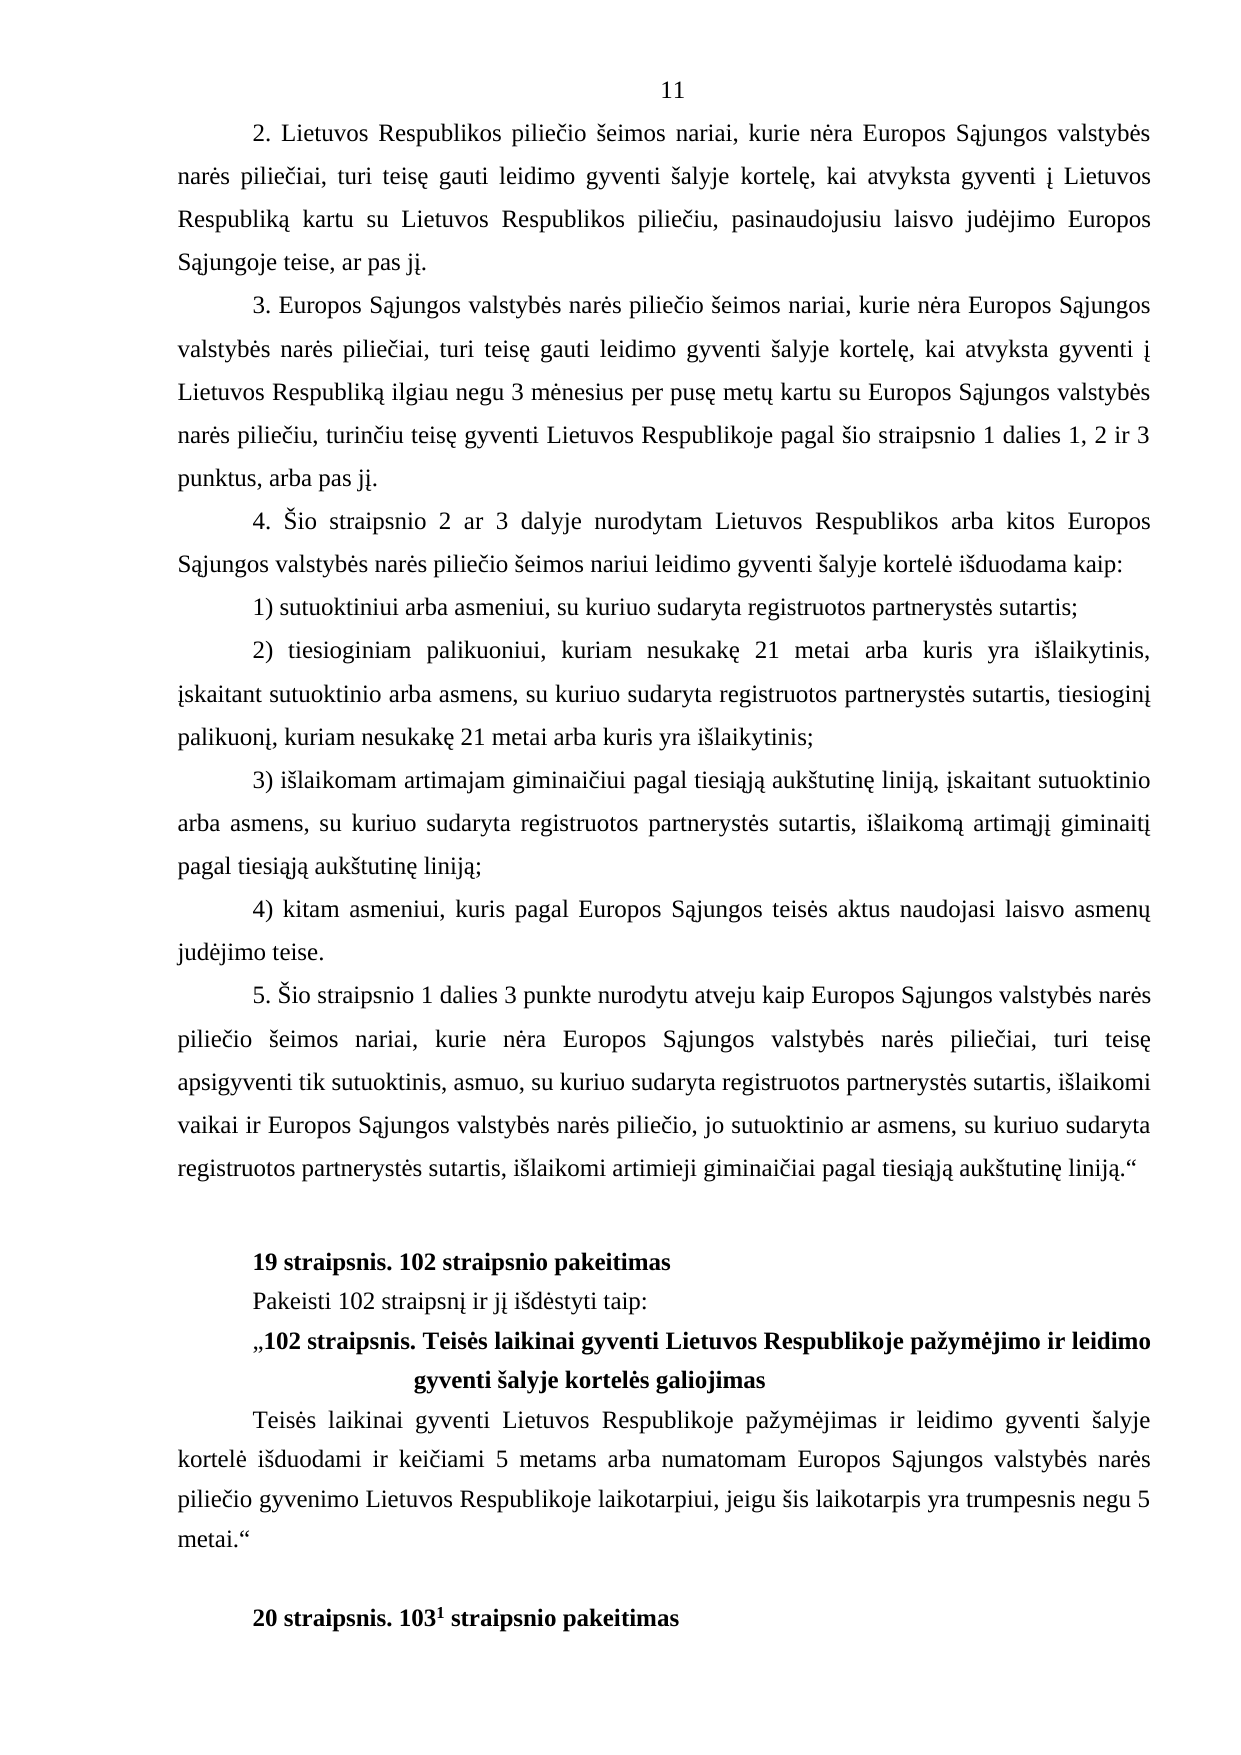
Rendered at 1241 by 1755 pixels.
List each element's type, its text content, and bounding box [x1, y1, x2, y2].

text 4) kitam asmeniui, kuris pagal Europos Sąjungos teisės aktus naudojasi laisvo asmenų judėjimo teise. [177, 894, 1152, 966]
text Pakeisti 102 straipsnį ir jį išdėstyti taip: [177, 1275, 1152, 1315]
text „102 straipsnis. Teisės laikinai gyventi Lietuvos Respublikoje pažymėjimo ir leidimo gyventi šalyje kortelės galiojimas [252, 1315, 1152, 1394]
text 4. Šio straipsnio 2 ar 3 dalyje nurodytam Lietuvos Respublikos arba kitos Europos Sąjungos valstybės narės piliečio šeimos nariui leidimo gyventi šalyje kortelė išduodama kaip: [177, 506, 1152, 578]
text Teisės laikinai gyventi Lietuvos Respublikoje pažymėjimas ir leidimo gyventi šalyje kortelė išduodami ir keičiami 5 metams arba numatomam Europos Sąjungos valstybės narės piliečio gyvenimo Lietuvos Respublikoje laikotarpiui, jeigu šis laikotarpis yra trumpesnis negu 5 metai.“ [177, 1394, 1152, 1552]
text 19 straipsnis. 102 straipsnio pakeitimas [177, 1236, 1152, 1275]
text 1) sutuoktiniui arba asmeniui, su kuriuo sudaryta registruotos partnerystės sutartis; [177, 592, 1152, 621]
text 20 straipsnis. 1031 straipsnio pakeitimas [177, 1592, 1152, 1632]
text 2. Lietuvos Respublikos piliečio šeimos nariai, kurie nėra Europos Sąjungos valstybės narės piliečiai, turi teisę gauti leidimo gyventi šalyje kortelę, kai atvyksta gyventi į Lietuvos Respubliką kartu su Lietuvos Respublikos piliečiu, pasinaudojusiu laisvo judėjimo Europos Sąjungoje teise, ar pas jį. [177, 118, 1152, 276]
text 5. Šio straipsnio 1 dalies 3 punkte nurodytu atveju kaip Europos Sąjungos valstybės narės piliečio šeimos nariai, kurie nėra Europos Sąjungos valstybės narės piliečiai, turi teisę apsigyventi tik sutuoktinis, asmuo, su kuriuo sudaryta registruotos partnerystės sutartis, išlaikomi vaikai ir Europos Sąjungos valstybės narės piliečio, jo sutuoktinio ar asmens, su kuriuo sudaryta registruotos partnerystės sutartis, išlaikomi artimieji giminaičiai pagal tiesiąją aukštutinę liniją.“ [177, 981, 1152, 1182]
text 3) išlaikomam artimajam giminaičiui pagal tiesiąją aukštutinę liniją, įskaitant sutuoktinio arba asmens, su kuriuo sudaryta registruotos partnerystės sutartis, išlaikomą artimąjį giminaitį pagal tiesiąją aukštutinę liniją; [177, 765, 1152, 880]
text 3. Europos Sąjungos valstybės narės piliečio šeimos nariai, kurie nėra Europos Sąjungos valstybės narės piliečiai, turi teisę gauti leidimo gyventi šalyje kortelę, kai atvyksta gyventi į Lietuvos Respubliką ilgiau negu 3 mėnesius per pusę metų kartu su Europos Sąjungos valstybės narės piliečiu, turinčiu teisę gyventi Lietuvos Respublikoje pagal šio straipsnio 1 dalies 1, 2 ir 3 punktus, arba pas jį. [177, 291, 1152, 492]
text 2) tiesioginiam palikuoniui, kuriam nesukakę 21 metai arba kuris yra išlaikytinis, įskaitant sutuoktinio arba asmens, su kuriuo sudaryta registruotos partnerystės sutartis, tiesioginį palikuonį, kuriam nesukakę 21 metai arba kuris yra išlaikytinis; [177, 636, 1152, 751]
